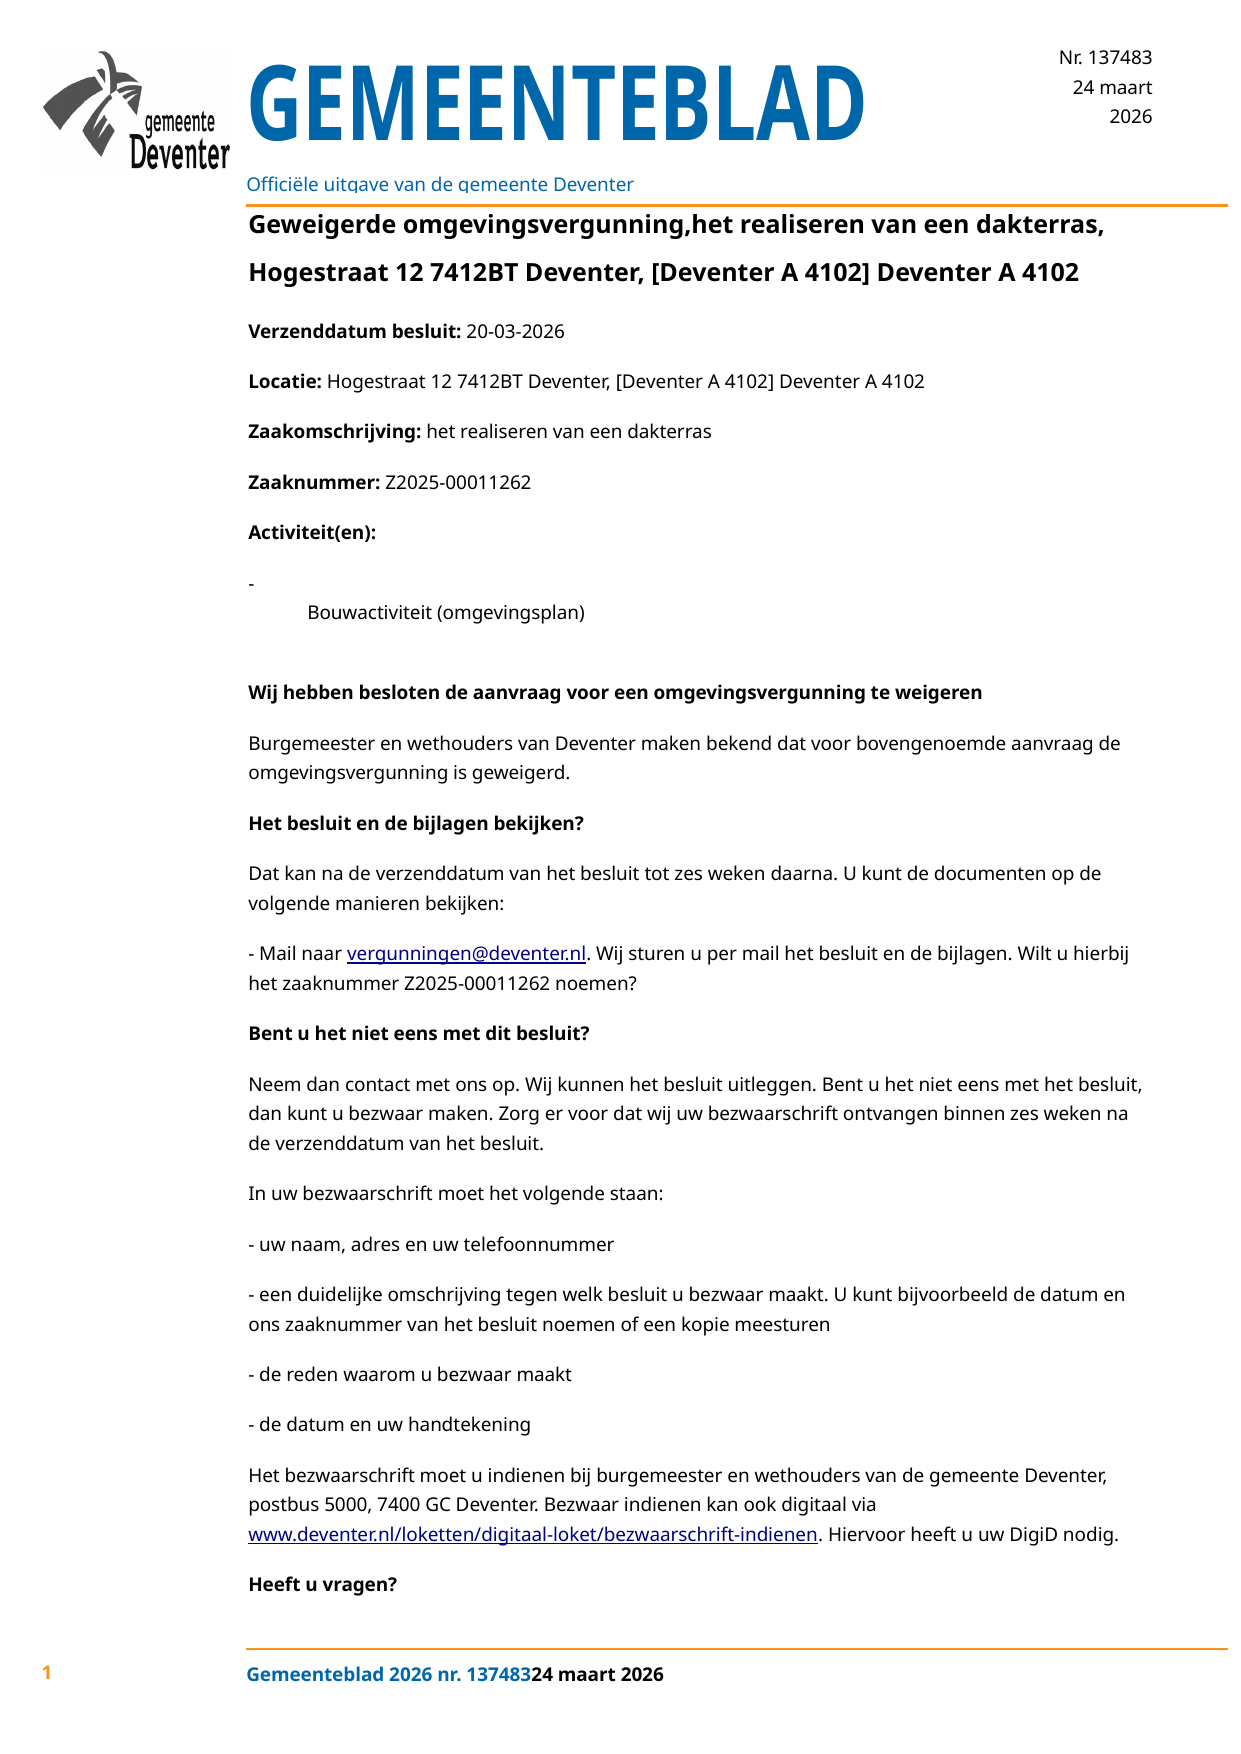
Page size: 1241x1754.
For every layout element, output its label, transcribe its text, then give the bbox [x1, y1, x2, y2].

text Verzenddatum besluit: 20-03-2026 [248, 318, 1152, 344]
picture [41, 47, 231, 172]
text Burgemeester en wethouders van Deventer maken bekend dat voor bovengenoemde aanvraag de omgevingsvergunning is geweigerd. [248, 730, 1152, 785]
text In uw bezwaarschrift moet het volgende staan: [248, 1180, 1152, 1206]
text Wij hebben besloten de aanvraag voor een omgevingsvergunning te weigeren [248, 679, 1152, 705]
text Neem dan contact met ons op. Wij kunnen het besluit uitleggen. Bent u het niet eens met het besluit, dan kunt u bezwaar maken. Zorg er voor dat wij uw bezwaarschrift ontvangen binnen zes weken na de verzenddatum van het besluit. [248, 1071, 1152, 1156]
text Activiteit(en): [248, 519, 1152, 545]
text - de reden waarom u bezwaar maakt [248, 1361, 1152, 1387]
text Heeft u vragen? [248, 1572, 1152, 1597]
text - een duidelijke omschrijving tegen welk besluit u bezwaar maakt. U kunt bijvoorbeeld de datum en ons zaaknummer van het besluit noemen of een kopie meesturen [248, 1281, 1152, 1337]
text Zaakomschrijving: het realiseren van een dakterras [248, 419, 1152, 444]
text Locatie: Hogestraat 12 7412BT Deventer, [Deventer A 4102] Deventer A 4102 [248, 368, 1152, 394]
text - de datum en uw handtekening [248, 1412, 1152, 1437]
text Het bezwaarschrift moet u indienen bij burgemeester en wethouders van de gemeente Deventer, postbus 5000, 7400 GC Deventer. Bezwaar indienen kan ook digitaal via www.deventer.nl/loketten/digitaal-loket/bezwaarschrift-indienen. Hiervoor heeft u uw DigiD nodig. [248, 1462, 1152, 1547]
text Zaaknummer: Z2025-00011262 [248, 469, 1152, 495]
text Dat kan na de verzenddatum van het besluit tot zes weken daarna. U kunt de documenten op de volgende manieren bekijken: [248, 860, 1152, 916]
text Het besluit en de bijlagen bekijken? [248, 810, 1152, 836]
text Geweigerde omgevingsvergunning,het realiseren van een dakterras, Hogestraat 12 7412BT Deventer, [Deventer A 4102] Deventer A 4102 [248, 207, 1152, 288]
text - Mail naar vergunningen@deventer.nl. Wij sturen u per mail het besluit en de bijlagen. Wilt u hierbij het zaaknummer Z2025-00011262 noemen? [248, 940, 1152, 996]
list Bouwactiviteit (omgevingsplan) [248, 599, 1152, 625]
text Bent u het niet eens met dit besluit? [248, 1020, 1152, 1046]
text - uw naam, adres en uw telefoonnummer [248, 1231, 1152, 1257]
